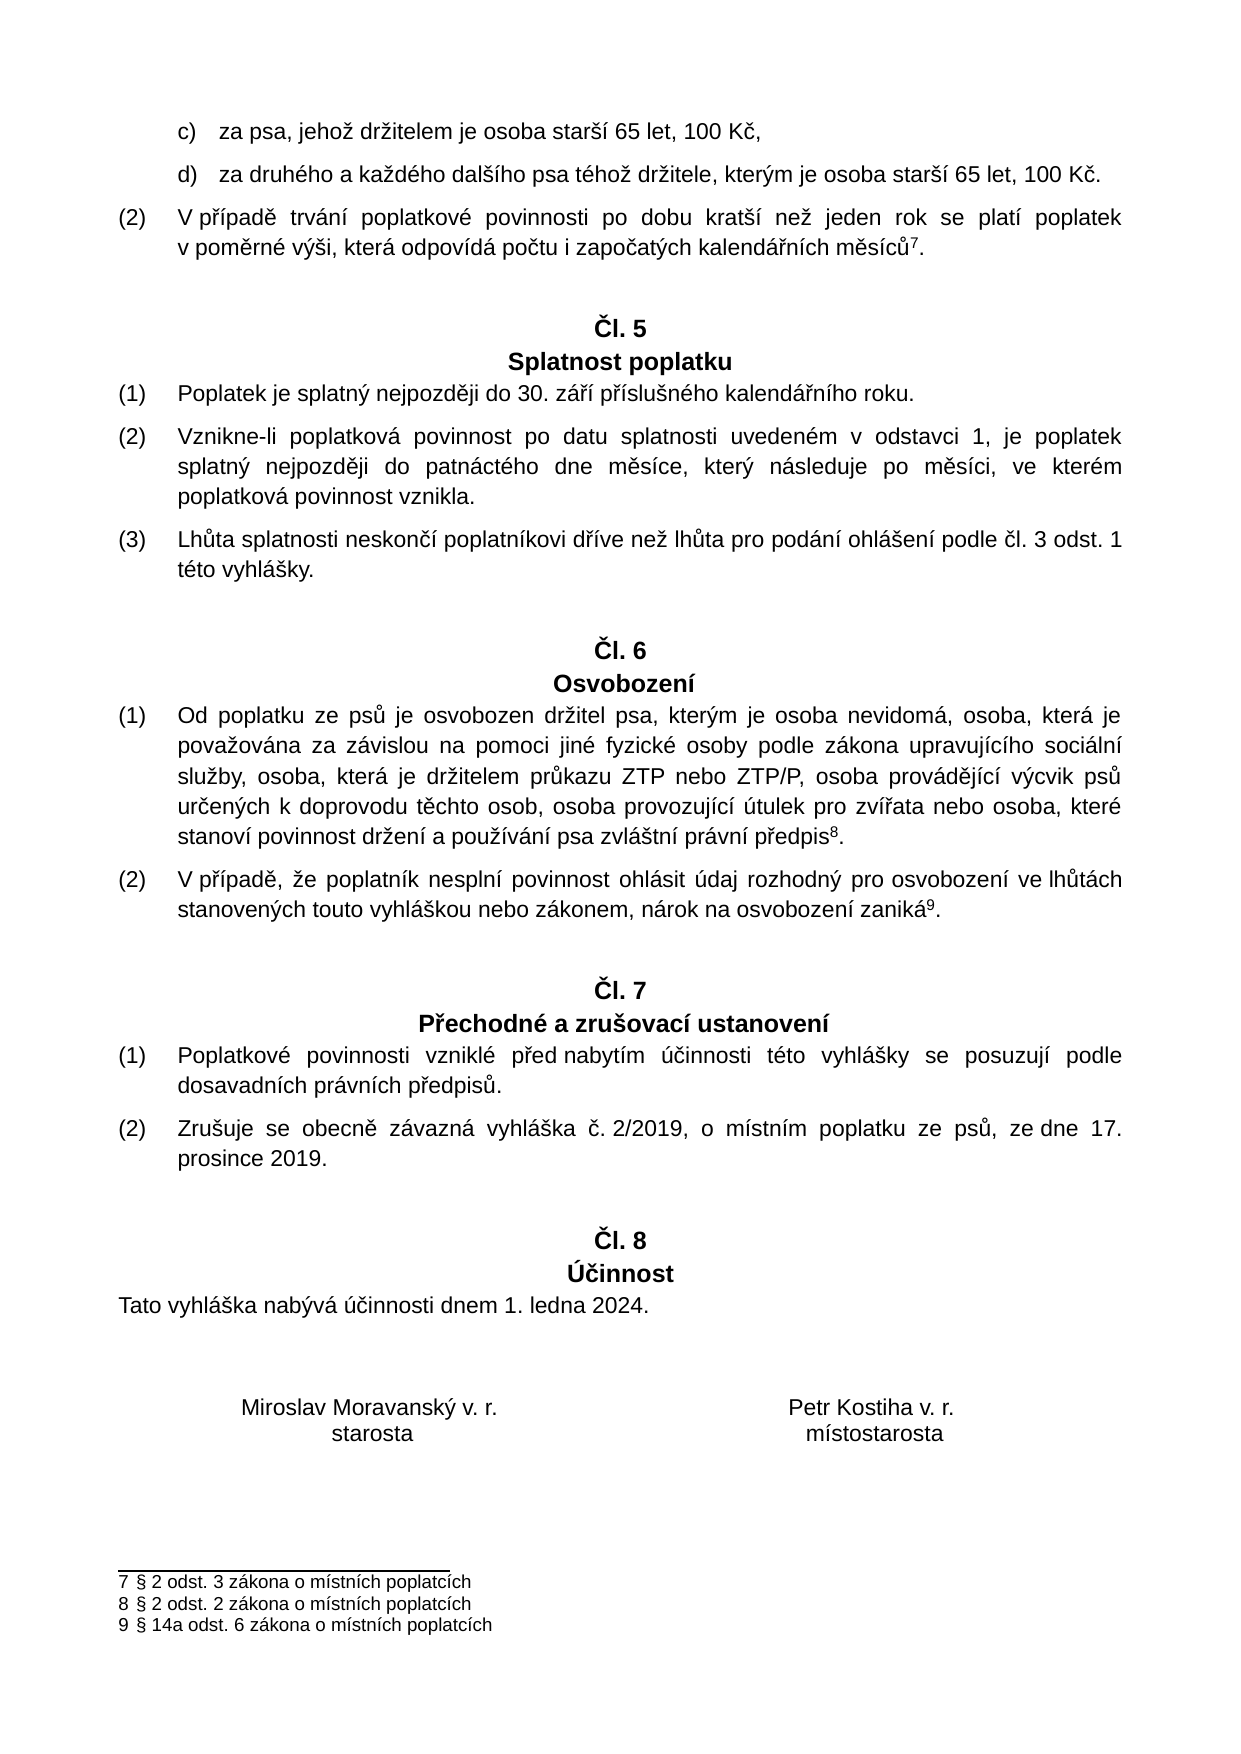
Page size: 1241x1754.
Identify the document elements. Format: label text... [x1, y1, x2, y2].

list § 2 odst. 2 zákona o místních poplatcích [118, 1592, 1122, 1614]
subtitle Čl. 8 Účinnost [118, 1226, 1122, 1287]
table_header Miroslav Moravanský v. r. starosta [118, 1334, 620, 1452]
subtitle Čl. 5 Splatnost poplatku [118, 314, 1122, 376]
list Poplatkové povinnosti vzniklé před nabytím účinnosti této vyhlášky se posuzují podle dosavadních právních předpisů. [118, 1042, 1122, 1099]
table_header Petr Kostiha v. r. místostarosta [620, 1334, 1122, 1452]
list § 14a odst. 6 zákona o místních poplatcích [118, 1614, 1122, 1635]
list Zrušuje se obecně závazná vyhláška č. 2/2019, o místním poplatku ze psů, ze dne 17. prosince 2019. [118, 1115, 1122, 1172]
list V případě, že poplatník nesplní povinnost ohlásit údaj rozhodný pro osvobození ve lhůtách stanovených touto vyhláškou nebo zákonem, nárok na osvobození zaniká. [118, 866, 1122, 922]
text Tato vyhláška nabývá účinnosti dnem 1. ledna 2024. [118, 1292, 1122, 1318]
list Lhůta splatnosti neskončí poplatníkovi dříve než lhůta pro podání ohlášení podle čl. 3 odst. 1 této vyhlášky. [118, 526, 1122, 582]
list V případě trvání poplatkové povinnosti po dobu kratší než jeden rok se platí poplatek v poměrné výši, která odpovídá počtu i započatých kalendářních měsíců. [118, 203, 1122, 260]
list za psa, jehož držitelem je osoba starší 65 let, 100 Kč, [177, 118, 1122, 144]
list Vznikne-li poplatková povinnost po datu splatnosti uvedeném v odstavci 1, je poplatek splatný nejpozději do patnáctého dne měsíce, který následuje po měsíci, ve kterém poplatková povinnost vznikla. [118, 423, 1122, 509]
subtitle Čl. 6 Osvobození [118, 636, 1122, 698]
list § 2 odst. 3 zákona o místních poplatcích [118, 1571, 1122, 1592]
list Od poplatku ze psů je osvobozen držitel psa, kterým je osoba nevidomá, osoba, která je považována za závislou na pomoci jiné fyzické osoby podle zákona upravujícího sociální služby, osoba, která je držitelem průkazu ZTP nebo ZTP/P, osoba provádějící výcvik psů určených k doprovodu těchto osob, osoba provozující útulek pro zvířata nebo osoba, které stanoví povinnost držení a používání psa zvláštní právní předpis. [118, 702, 1122, 849]
subtitle Čl. 7 Přechodné a zrušovací ustanovení [118, 976, 1122, 1038]
list Poplatek je splatný nejpozději do 30. září příslušného kalendářního roku. [118, 380, 1122, 406]
list za druhého a každého dalšího psa téhož držitele, kterým je osoba starší 65 let, 100 Kč. [177, 161, 1122, 187]
